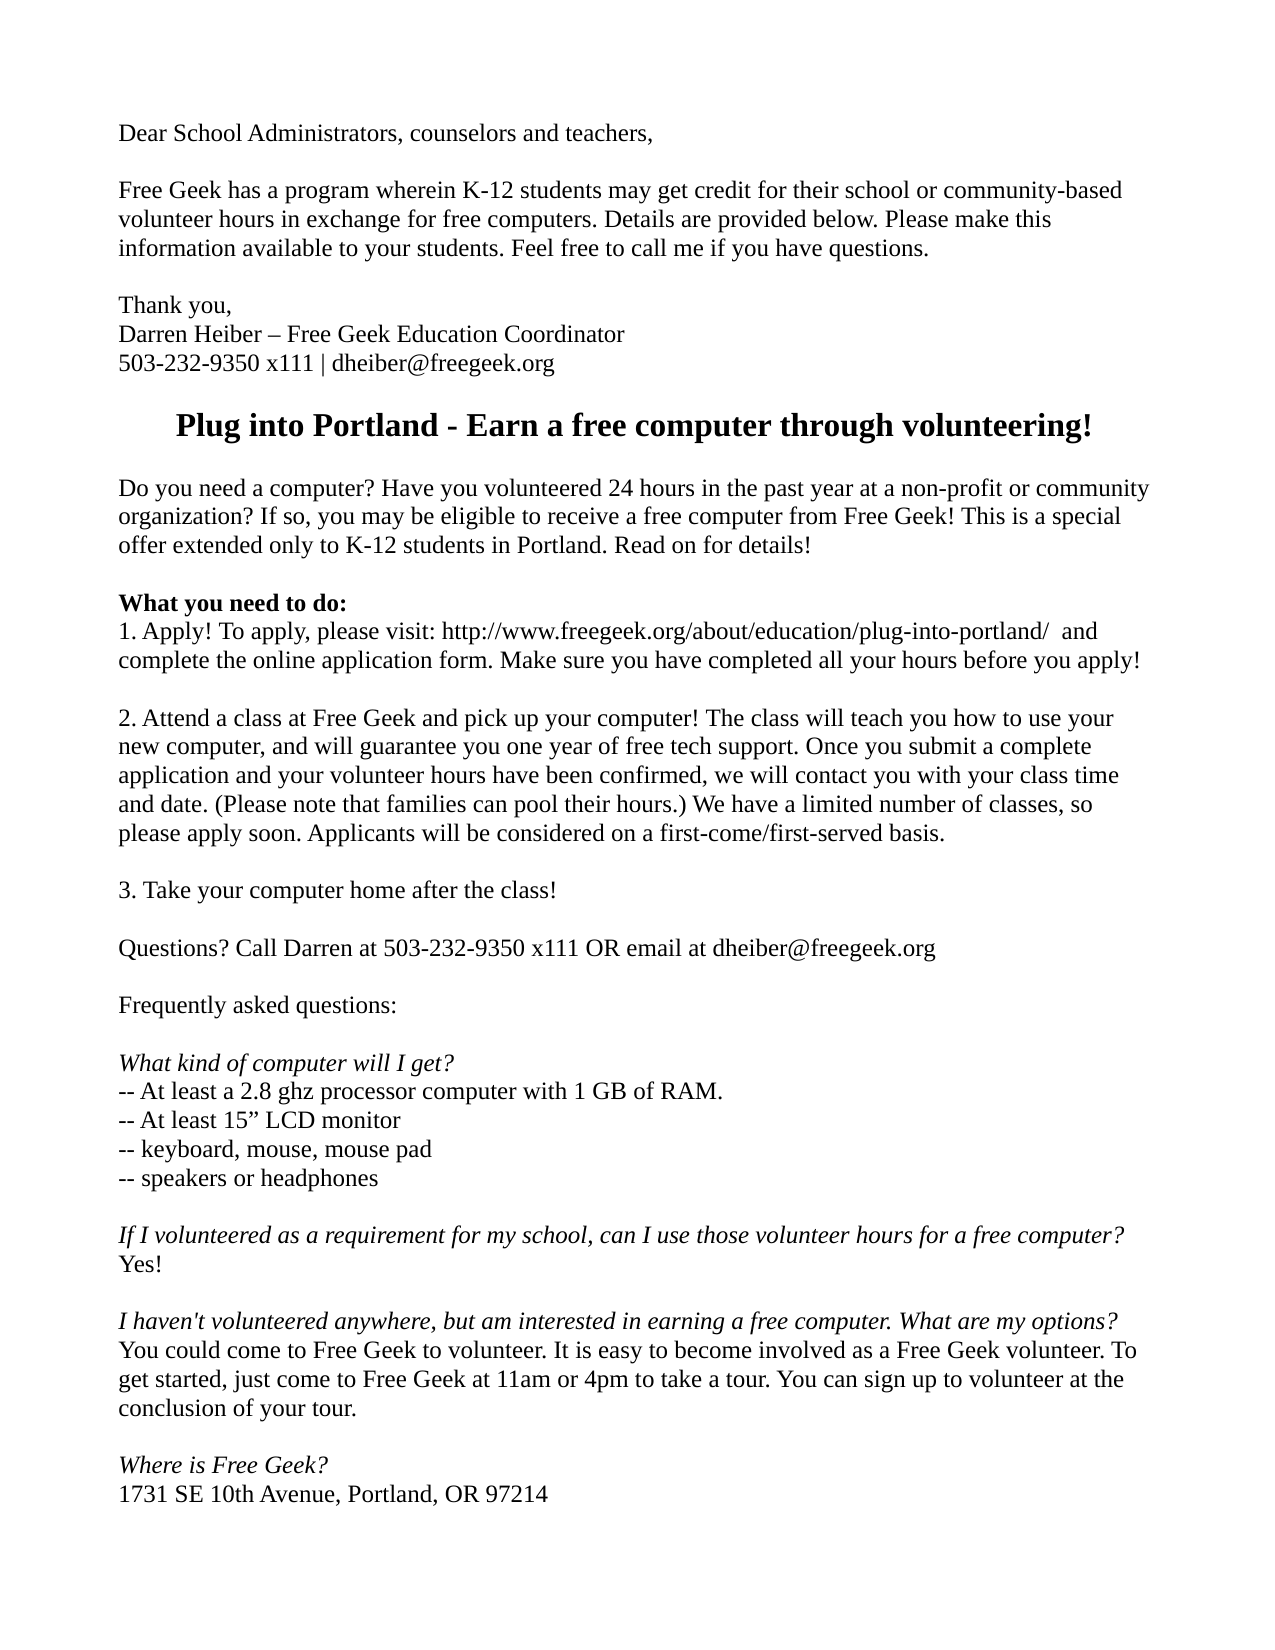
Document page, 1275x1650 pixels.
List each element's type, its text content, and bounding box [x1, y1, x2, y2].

text You could come to Free Geek to volunteer. It is easy to become involved as a Free Geek volunteer. To get started, just come to Free Geek at 11am or 4pm to take a tour. You can sign up to volunteer at the conclusion of your tour. [118, 1335, 1157, 1421]
text 3. Take your computer home after the class! [118, 875, 1157, 904]
text Free Geek has a program wherein K-12 students may get credit for their school or community-based volunteer hours in exchange for free computers. Details are provided below. Please make this information available to your students. Feel free to call me if you have questions. [118, 176, 1157, 262]
text What you need to do: [118, 588, 1157, 616]
text If I volunteered as a requirement for my school, can I use those volunteer hours for a free computer? [118, 1220, 1157, 1249]
text Plug into Portland - Earn a free computer through volunteering! [118, 406, 1157, 444]
text Do you need a computer? Have you volunteered 24 hours in the past year at a non-profit or community organization? If so, you may be eligible to receive a free computer from Free Geek! This is a special offer extended only to K-12 students in Portland. Read on for details! [118, 473, 1157, 559]
text Questions? Call Darren at 503-232-9350 x111 OR email at dheiber@freegeek.org [118, 933, 1157, 961]
text -- keyboard, mouse, mouse pad [118, 1134, 1157, 1163]
text -- speakers or headphones [118, 1163, 1157, 1191]
text 2. Attend a class at Free Geek and pick up your computer! The class will teach you how to use your new computer, and will guarantee you one year of free tech support. Once you submit a complete application and your volunteer hours have been confirmed, we will contact you with your class time and date. (Please note that families can pool their hours.) We have a limited number of classes, so please apply soon. Applicants will be considered on a first-come/first-served basis. [118, 703, 1157, 846]
text Darren Heiber – Free Geek Education Coordinator [118, 319, 1157, 348]
text Thank you, [118, 291, 1157, 319]
text 1. Apply! To apply, please visit: http://www.freegeek.org/about/education/plug-into-portland/ and complete the online application form. Make sure you have completed all your hours before you apply! [118, 616, 1157, 674]
text I haven't volunteered anywhere, but am interested in earning a free computer. What are my options? [118, 1306, 1157, 1335]
text -- At least 15” LCD monitor [118, 1105, 1157, 1134]
text Frequently asked questions: [118, 990, 1157, 1019]
text Yes! [118, 1249, 1157, 1278]
text -- At least a 2.8 ghz processor computer with 1 GB of RAM. [118, 1076, 1157, 1105]
text 1731 SE 10th Avenue, Portland, OR 97214 [118, 1479, 1157, 1508]
text Dear School Administrators, counselors and teachers, [118, 118, 1157, 147]
text 503-232-9350 x111 | dheiber@freegeek.org [118, 348, 1157, 377]
text What kind of computer will I get? [118, 1048, 1157, 1076]
text Where is Free Geek? [118, 1450, 1157, 1479]
